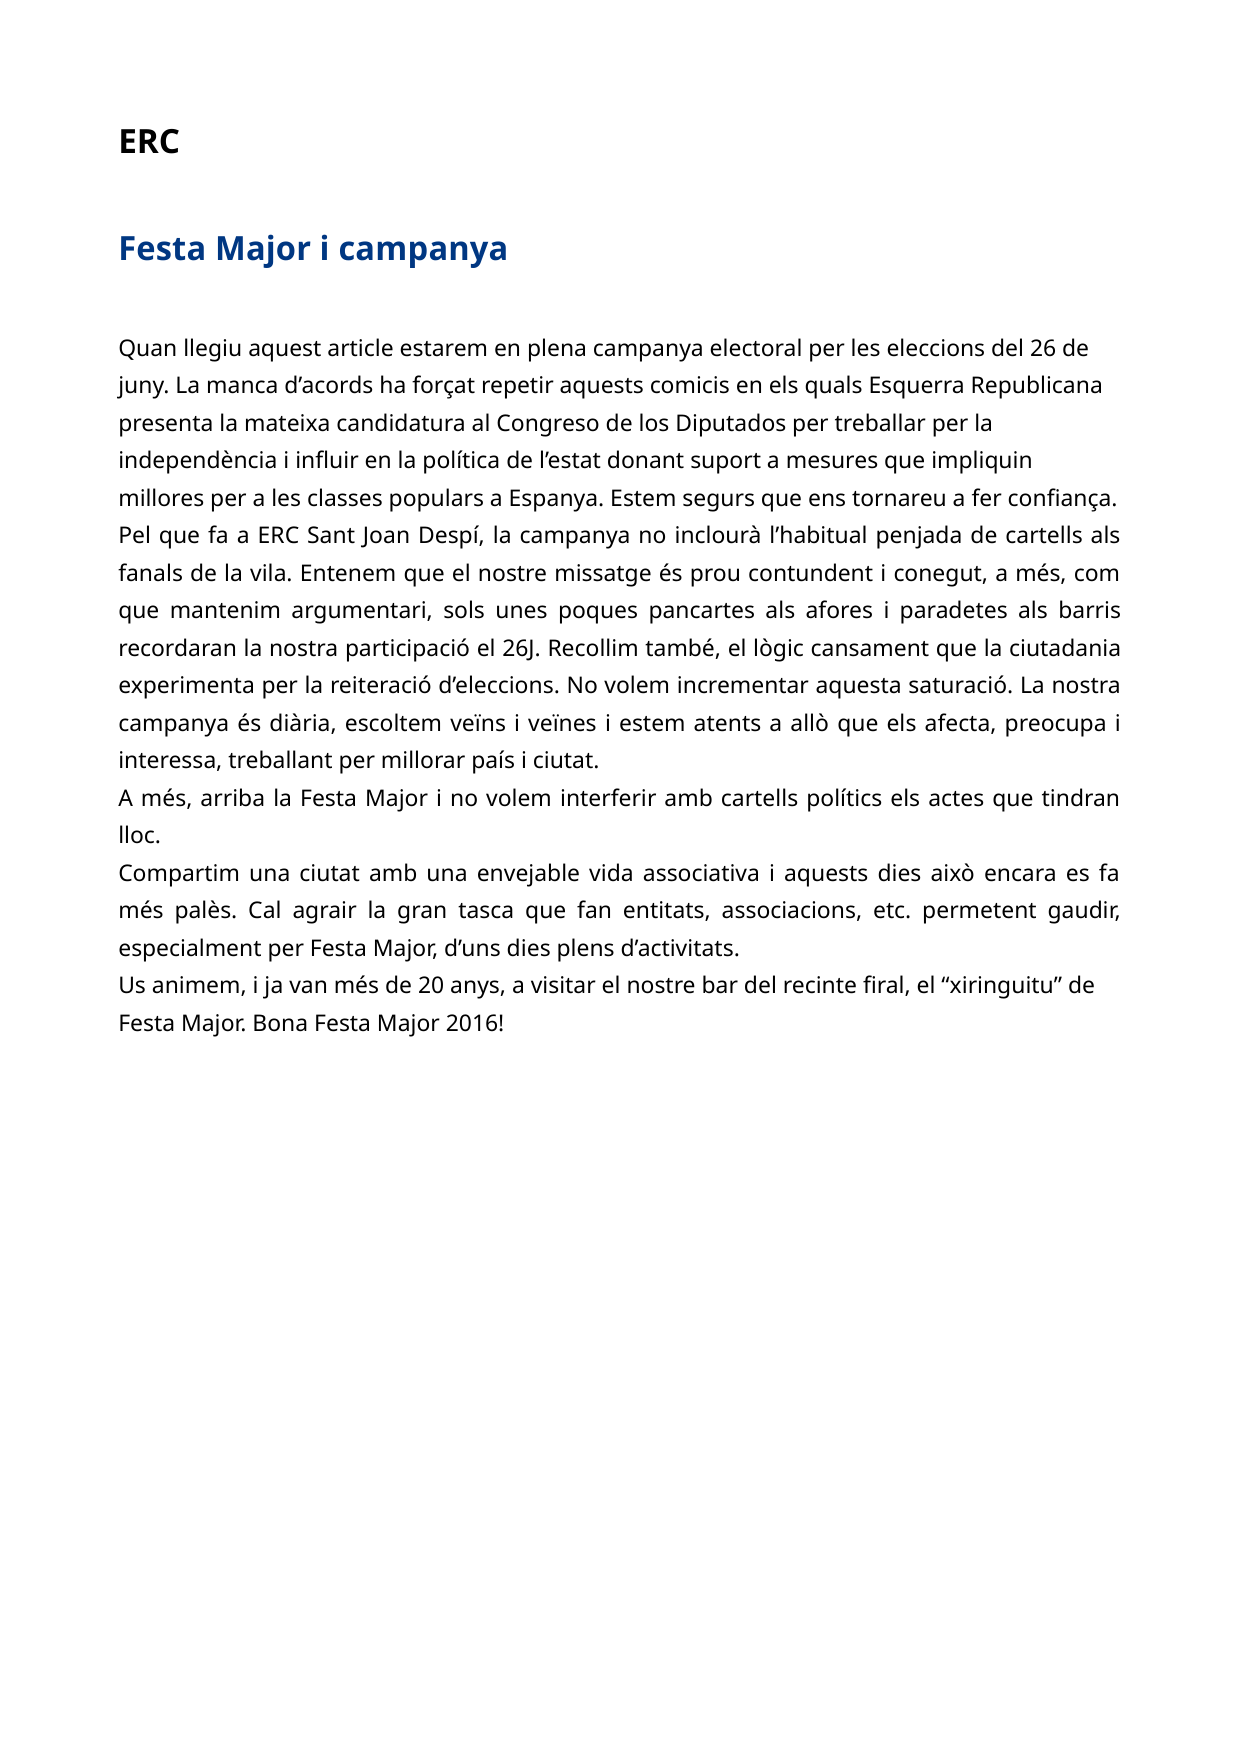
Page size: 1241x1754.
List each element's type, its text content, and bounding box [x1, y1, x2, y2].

text Compartim una ciutat amb una envejable vida associativa i aquests dies això encara es fa més palès. Cal agrair la gran tasca que fan entitats, associacions, etc. permetent gaudir, especialment per Festa Major, d’uns dies plens d’activitats. [118, 856, 1122, 963]
text Us animem, i ja van més de 20 anys, a visitar el nostre bar del recinte firal, el “xiringuitu” de Festa Major. Bona Festa Major 2016! [118, 969, 1122, 1038]
text Pel que fa a ERC Sant Joan Despí, la campanya no inclourà l’habitual penjada de cartells als fanals de la vila. Entenem que el nostre missatge és prou contundent i conegut, a més, com que mantenim argumentari, sols unes poques pancartes als afores i paradetes als barris recordaran la nostra participació el 26J. Recollim també, el lògic cansament que la ciutadania experimenta per la reiteració d’eleccions. No volem incrementar aquesta saturació. La nostra campanya és diària, escoltem veïns i veïnes i estem atents a allò que els afecta, preocupa i interessa, treballant per millorar país i ciutat. [118, 519, 1122, 775]
text Festa Major i campanya [118, 225, 1122, 270]
text Quan llegiu aquest article estarem en plena campanya electoral per les eleccions del 26 de juny. La manca d’acords ha forçat repetir aquests comicis en els quals Esquerra Republicana presenta la mateixa candidatura al Congreso de los Diputados per treballar per la independència i influir en la política de l’estat donant suport a mesures que impliquin millores per a les classes populars a Espanya. Estem segurs que ens tornareu a fer confiança. [118, 331, 1122, 513]
text A més, arriba la Festa Major i no volem interferir amb cartells polítics els actes que tindran lloc. [118, 781, 1122, 850]
text ERC [118, 118, 1122, 163]
